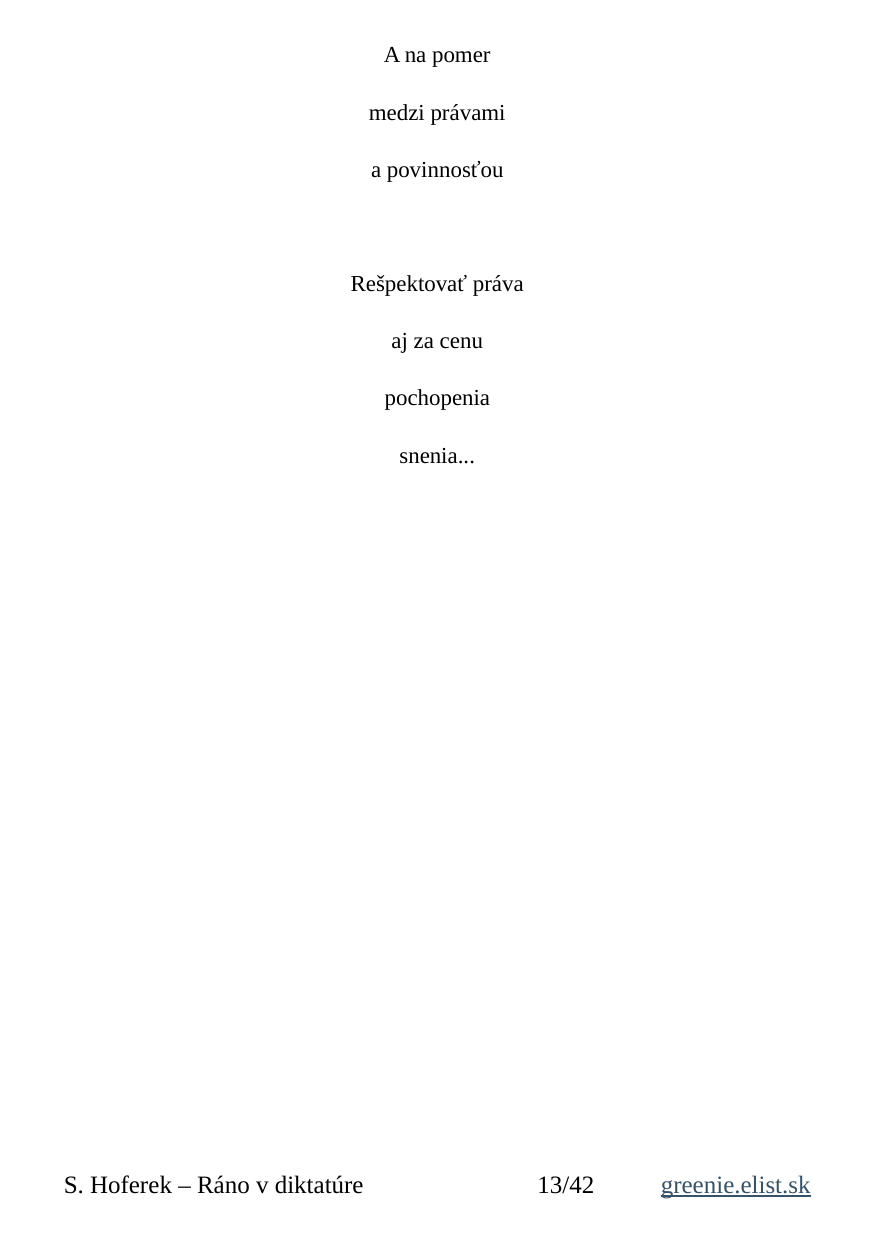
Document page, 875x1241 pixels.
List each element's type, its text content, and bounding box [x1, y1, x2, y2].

text A na pomer [41, 41, 833, 68]
text pochopenia [41, 384, 833, 411]
text snenia... [41, 442, 833, 468]
text aj za cenu [41, 327, 833, 354]
text a povinnosťou [41, 156, 833, 182]
text Rešpektovať práva [41, 270, 833, 296]
text medzi právami [41, 98, 833, 125]
